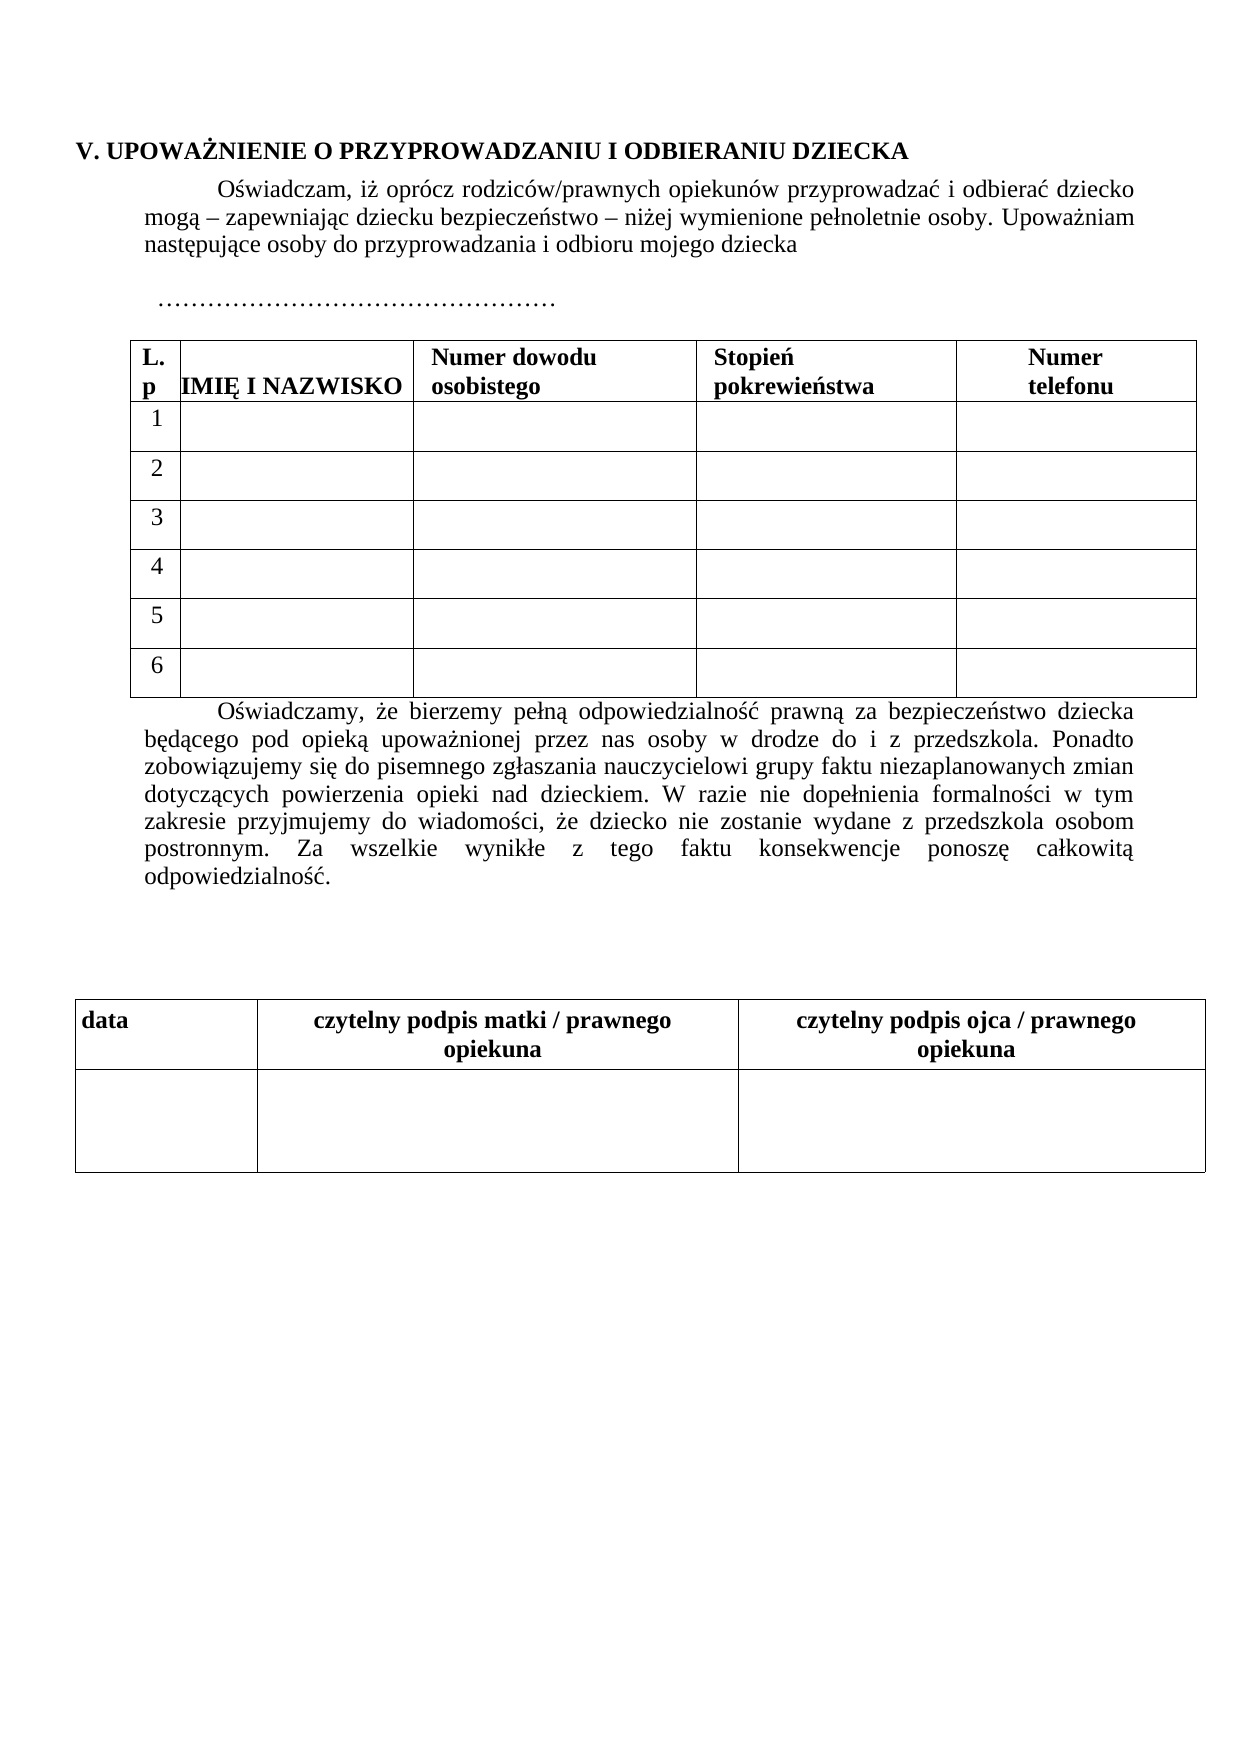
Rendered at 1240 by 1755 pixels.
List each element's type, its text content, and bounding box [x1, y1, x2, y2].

table_cell [957, 501, 1196, 549]
table_cell [697, 402, 956, 451]
table_cell 4 [131, 550, 180, 598]
table_cell [739, 1070, 1205, 1172]
table_cell [181, 501, 413, 549]
table_cell [181, 599, 413, 648]
table_header Numer telefonu [957, 341, 1196, 401]
table_cell [957, 402, 1196, 451]
table_cell [414, 649, 696, 697]
table_cell 6 [131, 649, 180, 697]
table_header data [76, 1000, 257, 1069]
text Oświadczamy, że bierzemy pełną odpowiedzialność prawną za bezpieczeństwo dziecka będącego pod opieką upoważnionej przez nas osoby w drodze do i z przedszkola. Ponadto zobowiązujemy się do pisemnego zgłaszania nauczycielowi grupy faktu niezaplanowanych zmian dotyczących powierzenia opieki nad dzieckiem. W razie nie dopełnienia formalności w tym zakresie przyjmujemy do wiadomości, że dziecko nie zostanie wydane z przedszkola osobom postronnym. Za wszelkie wynikłe z tego faktu konsekwencje ponoszę całkowitą odpowiedzialność. [144, 698, 1135, 889]
table_header czytelny podpis ojca / prawnego opiekuna [739, 1000, 1205, 1069]
table_cell [414, 501, 696, 549]
table_header Numer dowodu osobistego [414, 341, 696, 401]
table_cell 5 [131, 599, 180, 648]
table_cell [697, 649, 956, 697]
table_cell [258, 1070, 738, 1172]
table_cell 3 [131, 501, 180, 549]
table_cell [181, 649, 413, 697]
table_cell [957, 599, 1196, 648]
table_cell [414, 550, 696, 598]
table_cell [181, 402, 413, 451]
table_cell [414, 452, 696, 500]
text Oświadczam, iż oprócz rodziców/prawnych opiekunów przyprowadzać i odbierać dziecko mogą – zapewniając dziecku bezpieczeństwo – niżej wymienione pełnoletnie osoby. Upoważniam następujące osoby do przyprowadzania i odbioru mojego dziecka [144, 176, 1135, 258]
table_cell [181, 452, 413, 500]
table_cell [181, 550, 413, 598]
table_cell [957, 550, 1196, 598]
table_cell [957, 452, 1196, 500]
table_cell [697, 501, 956, 549]
table_header Stopień pokrewieństwa [697, 341, 956, 401]
table_cell 1 [131, 402, 180, 451]
table_header L.p [131, 341, 180, 401]
table_cell [697, 452, 956, 500]
table_cell [414, 402, 696, 451]
table_cell [76, 1070, 257, 1172]
table_cell [414, 599, 696, 648]
table_cell [957, 649, 1196, 697]
table_header IMIĘ I NAZWISKO [181, 341, 413, 401]
text V. UPOWAŻNIENIE O PRZYPROWADZANIU I ODBIERANIU DZIECKA [75, 136, 1205, 165]
text ………………………………………… [144, 285, 1135, 312]
table_cell 2 [131, 452, 180, 500]
table_cell [697, 550, 956, 598]
table_header czytelny podpis matki / prawnego opiekuna [258, 1000, 738, 1069]
table_cell [697, 599, 956, 648]
